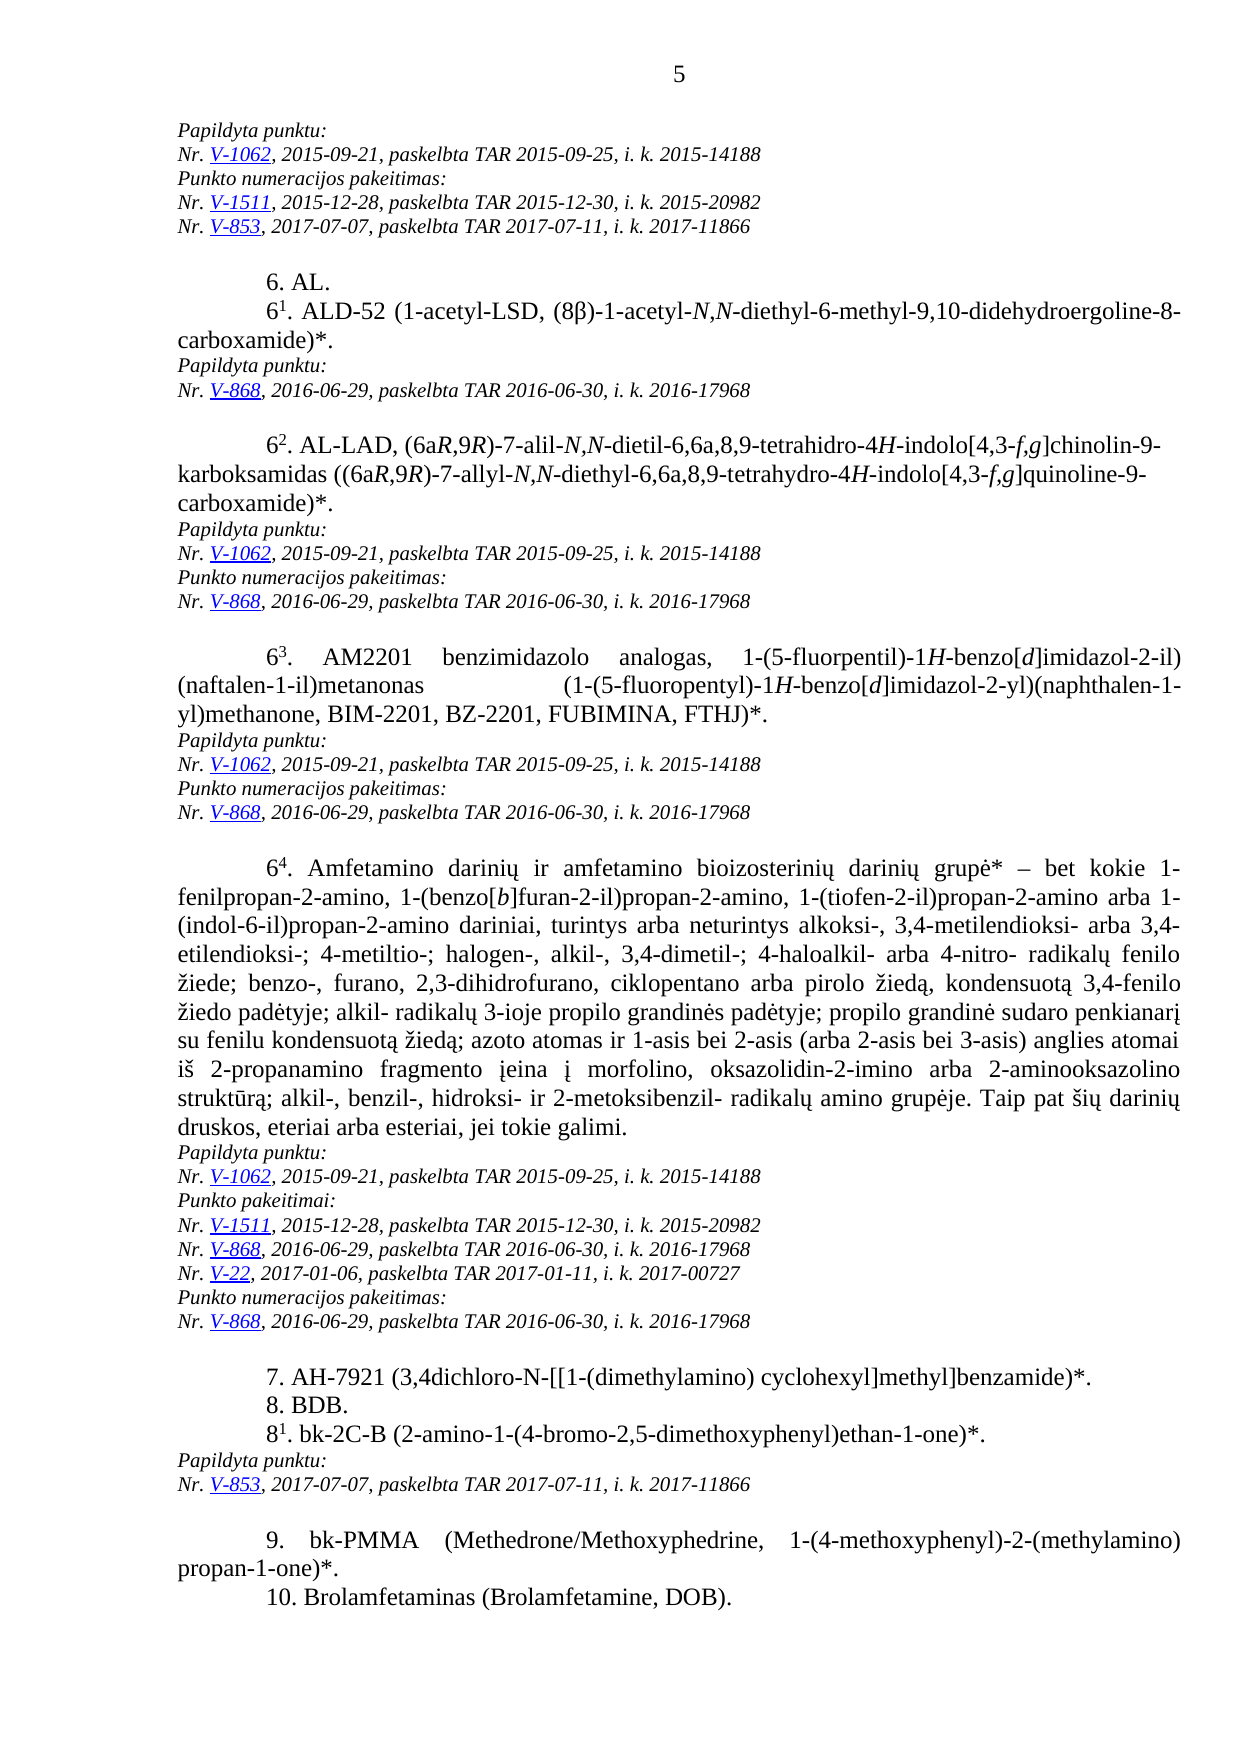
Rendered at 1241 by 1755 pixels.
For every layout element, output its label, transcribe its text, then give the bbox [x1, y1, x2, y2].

text Papildyta punktu: [177, 517, 1181, 541]
text 9. bk-PMMA (Methedrone/Methoxyphedrine, 1-(4-methoxyphenyl)-2-(methylamino) propan-1-one)*. [177, 1525, 1181, 1582]
text Punkto numeracijos pakeitimas: [177, 1285, 1181, 1309]
text Nr. V-853, 2017-07-07, paskelbta TAR 2017-07-11, i. k. 2017-11866 [177, 214, 1181, 238]
text Nr. V-1062, 2015-09-21, paskelbta TAR 2015-09-25, i. k. 2015-14188 [177, 541, 1181, 565]
text 10. Brolamfetaminas (Brolamfetamine, DOB). [177, 1582, 1181, 1611]
text 81. bk-2C-B (2-amino-1-(4-bromo-2,5-dimethoxyphenyl)ethan-1-one)*. [177, 1419, 1181, 1448]
text Nr. V-853, 2017-07-07, paskelbta TAR 2017-07-11, i. k. 2017-11866 [177, 1472, 1181, 1496]
text 8. BDB. [177, 1390, 1181, 1419]
text Nr. V-868, 2016-06-29, paskelbta TAR 2016-06-30, i. k. 2016-17968 [177, 800, 1181, 824]
text Nr. V-1062, 2015-09-21, paskelbta TAR 2015-09-25, i. k. 2015-14188 [177, 752, 1181, 776]
text Nr. V-22, 2017-01-06, paskelbta TAR 2017-01-11, i. k. 2017-00727 [177, 1261, 1181, 1285]
text Nr. V-1062, 2015-09-21, paskelbta TAR 2015-09-25, i. k. 2015-14188 [177, 1164, 1181, 1188]
text Nr. V-868, 2016-06-29, paskelbta TAR 2016-06-30, i. k. 2016-17968 [177, 377, 1181, 402]
text Papildyta punktu: [177, 1140, 1181, 1164]
text Punkto pakeitimai: [177, 1188, 1181, 1212]
text Punkto numeracijos pakeitimas: [177, 565, 1181, 589]
text Punkto numeracijos pakeitimas: [177, 776, 1181, 800]
text Papildyta punktu: [177, 353, 1181, 377]
text 64. Amfetamino darinių ir amfetamino bioizosterinių darinių grupė* – bet kokie 1-fenilpropan-2-amino, 1-(benzo[b]furan-2-il)propan-2-amino, 1-(tiofen-2-il)propan-2-amino arba 1-(indol-6-il)propan-2-amino dariniai, turintys arba neturintys alkoksi-, 3,4-metilendioksi- arba 3,4-etilendioksi-; 4-metiltio-; halogen-, alkil-, 3,4-dimetil-; 4-haloalkil- arba 4-nitro- radikalų fenilo žiede; benzo-, furano, 2,3-dihidrofurano, ciklopentano arba pirolo žiedą, kondensuotą 3,4-fenilo žiedo padėtyje; alkil- radikalų 3-ioje propilo grandinės padėtyje; propilo grandinė sudaro penkianarį su fenilu kondensuotą žiedą; azoto atomas ir 1-asis bei 2-asis (arba 2-asis bei 3-asis) anglies atomai iš 2-propanamino fragmento įeina į morfolino, oksazolidin-2-imino arba 2-aminooksazolino struktūrą; alkil-, benzil-, hidroksi- ir 2-metoksibenzil- radikalų amino grupėje. Taip pat šių darinių druskos, eteriai arba esteriai, jei tokie galimi. [177, 853, 1181, 1140]
text Papildyta punktu: [177, 118, 1181, 142]
text Nr. V-1511, 2015-12-28, paskelbta TAR 2015-12-30, i. k. 2015-20982 [177, 190, 1181, 214]
text 62. AL-LAD, (6aR,9R)-7-alil-N,N-dietil-6,6a,8,9-tetrahidro-4H-indolo[4,3-f,g]chinolin-9-karboksamidas ((6aR,9R)-7-allyl-N,N-diethyl-6,6a,8,9-tetrahydro-4H-indolo[4,3-f,g]quinoline-9-carboxamide)*. [177, 430, 1181, 517]
text Nr. V-868, 2016-06-29, paskelbta TAR 2016-06-30, i. k. 2016-17968 [177, 1309, 1181, 1333]
text 6. AL. [177, 267, 1181, 296]
text 7. AH-7921 (3,4dichloro-N-[[1-(dimethylamino) cyclohexyl]methyl]benzamide)*. [177, 1362, 1181, 1390]
text Nr. V-868, 2016-06-29, paskelbta TAR 2016-06-30, i. k. 2016-17968 [177, 589, 1181, 613]
text Nr. V-868, 2016-06-29, paskelbta TAR 2016-06-30, i. k. 2016-17968 [177, 1237, 1181, 1261]
text Punkto numeracijos pakeitimas: [177, 166, 1181, 190]
text 63. AM2201 benzimidazolo analogas, 1-(5-fluorpentil)-1H-benzo[d]imidazol-2-il)(naftalen-1-il)metanonas (1-(5-fluoropentyl)-1H-benzo[d]imidazol-2-yl)(naphthalen-1-yl)methanone, BIM-2201, BZ-2201, FUBIMINA, FTHJ)*. [177, 642, 1181, 728]
text Nr. V-1062, 2015-09-21, paskelbta TAR 2015-09-25, i. k. 2015-14188 [177, 142, 1181, 166]
text Nr. V-1511, 2015-12-28, paskelbta TAR 2015-12-30, i. k. 2015-20982 [177, 1212, 1181, 1237]
text 61. ALD-52 (1-acetyl-LSD, (8β)-1-acetyl-N,N-diethyl-6-methyl-9,10-didehydroergoline-8-carboxamide)*. [177, 296, 1181, 353]
text Papildyta punktu: [177, 728, 1181, 752]
text Papildyta punktu: [177, 1448, 1181, 1472]
